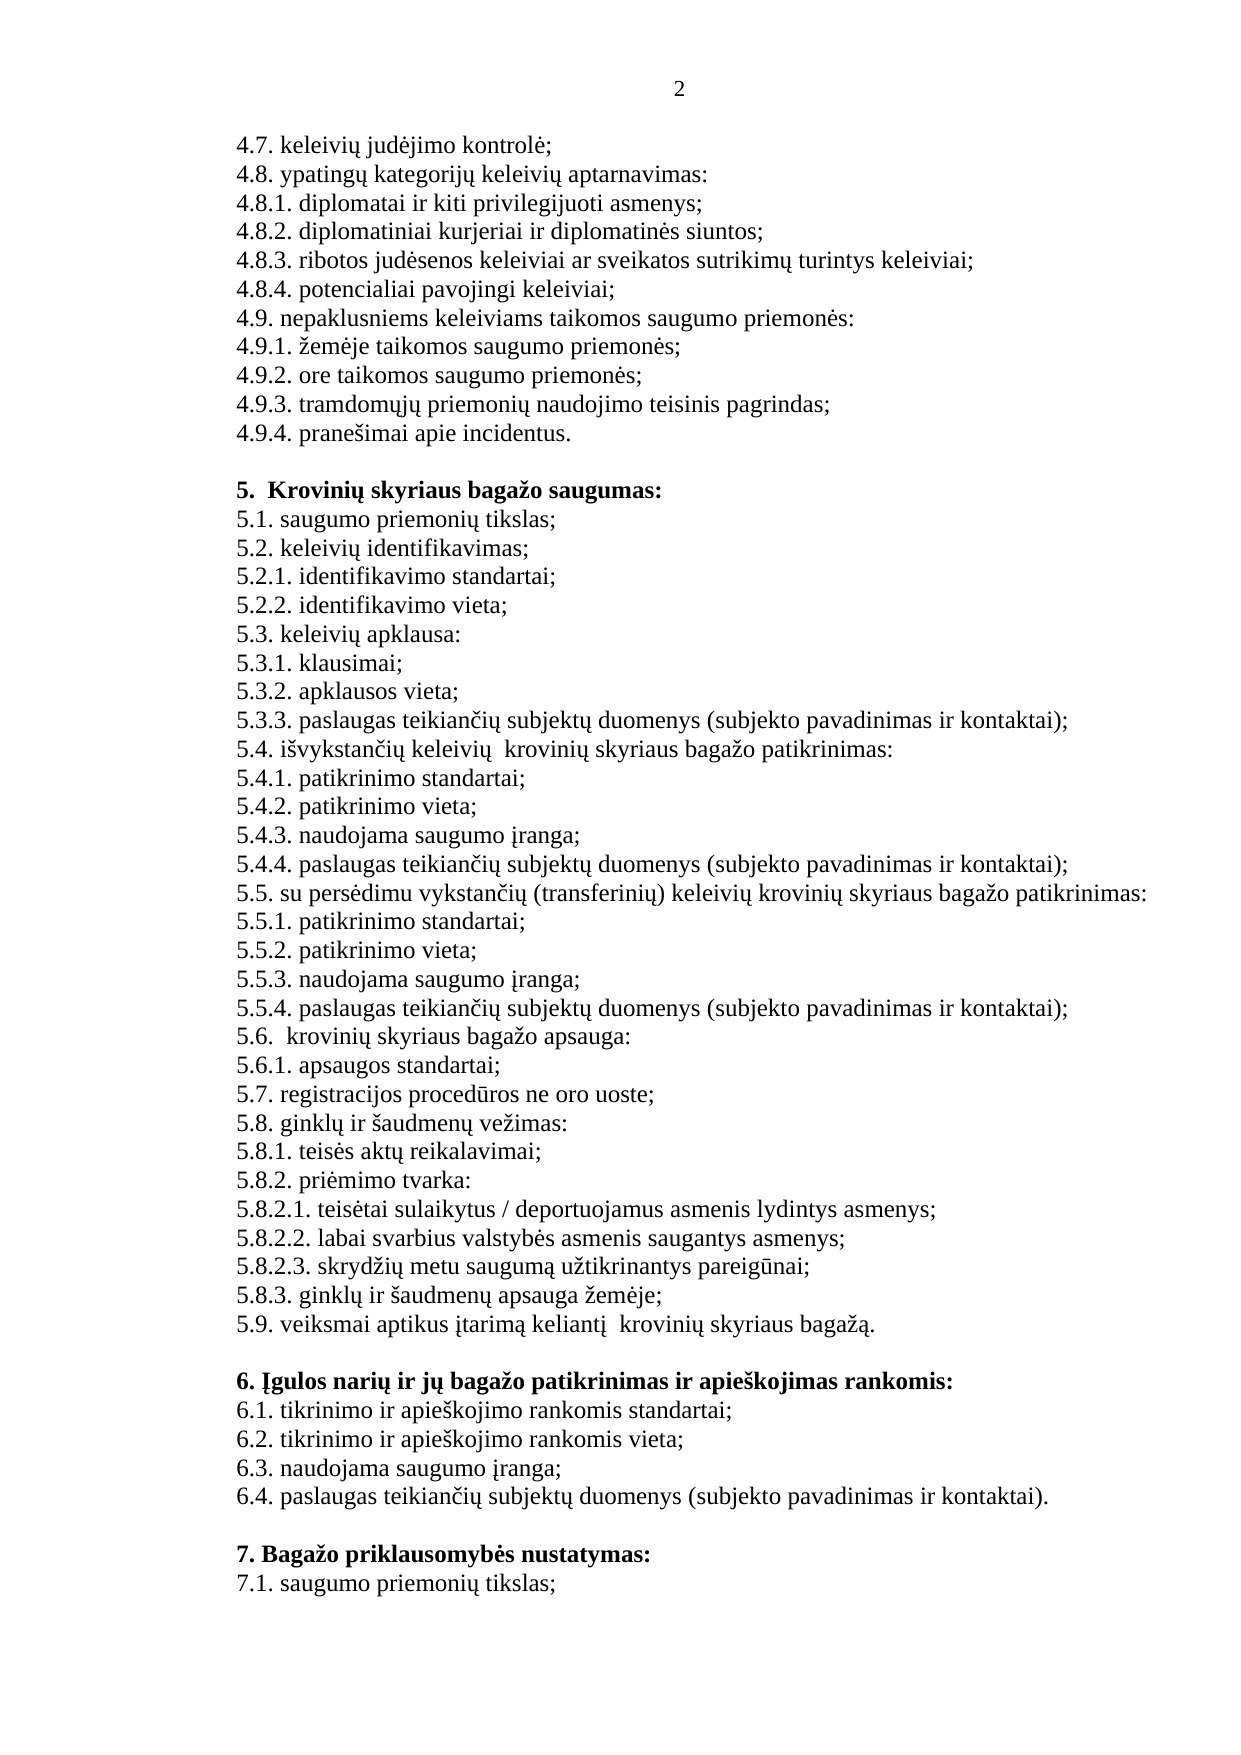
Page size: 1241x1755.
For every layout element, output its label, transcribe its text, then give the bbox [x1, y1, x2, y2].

text 4.9.4. pranešimai apie incidentus. [177, 418, 1181, 446]
text 4.7. keleivių judėjimo kontrolė; [177, 130, 1181, 159]
text 5.6. krovinių skyriaus bagažo apsauga: [177, 1021, 1181, 1050]
text 6. Įgulos narių ir jų bagažo patikrinimas ir apieškojimas rankomis: [177, 1366, 1181, 1395]
text 5. Krovinių skyriaus bagažo saugumas: [177, 475, 1181, 504]
text 5.5. su persėdimu vykstančių (transferinių) keleivių krovinių skyriaus bagažo patikrinimas: [177, 878, 1181, 906]
text 5.4. išvykstančių keleivių krovinių skyriaus bagažo patikrinimas: [177, 734, 1181, 763]
text 4.9.1. žemėje taikomos saugumo priemonės; [177, 331, 1181, 360]
text 5.3. keleivių apklausa: [177, 619, 1181, 648]
text 5.3.2. apklausos vieta; [177, 676, 1181, 705]
text 5.5.2. patikrinimo vieta; [177, 935, 1181, 964]
text 5.4.1. patikrinimo standartai; [177, 763, 1181, 791]
text 6.3. naudojama saugumo įranga; [177, 1453, 1181, 1481]
text 4.8.1. diplomatai ir kiti privilegijuoti asmenys; [177, 188, 1181, 216]
text 4.9. nepaklusniems keleiviams taikomos saugumo priemonės: [177, 303, 1181, 331]
text 5.9. veiksmai aptikus įtarimą keliantį krovinių skyriaus bagažą. [177, 1309, 1181, 1338]
text 5.8.2.2. labai svarbius valstybės asmenis saugantys asmenys; [177, 1223, 1181, 1251]
text 5.4.2. patikrinimo vieta; [177, 791, 1181, 820]
text 5.3.3. paslaugas teikiančių subjektų duomenys (subjekto pavadinimas ir kontaktai); [177, 705, 1181, 734]
text 7. Bagažo priklausomybės nustatymas: [177, 1539, 1181, 1568]
text 5.5.4. paslaugas teikiančių subjektų duomenys (subjekto pavadinimas ir kontaktai); [177, 993, 1181, 1021]
text 5.3.1. klausimai; [177, 648, 1181, 676]
text 4.8.2. diplomatiniai kurjeriai ir diplomatinės siuntos; [177, 216, 1181, 245]
text 5.2.1. identifikavimo standartai; [177, 561, 1181, 590]
text 5.5.3. naudojama saugumo įranga; [177, 964, 1181, 993]
text 4.8.3. ribotos judėsenos keleiviai ar sveikatos sutrikimų turintys keleiviai; [177, 245, 1181, 274]
text 5.8.3. ginklų ir šaudmenų apsauga žemėje; [177, 1280, 1181, 1309]
text 6.4. paslaugas teikiančių subjektų duomenys (subjekto pavadinimas ir kontaktai). [177, 1481, 1181, 1510]
text 5.4.4. paslaugas teikiančių subjektų duomenys (subjekto pavadinimas ir kontaktai); [177, 849, 1181, 878]
text 5.8.2.3. skrydžių metu saugumą užtikrinantys pareigūnai; [177, 1251, 1181, 1280]
text 5.7. registracijos procedūros ne oro uoste; [177, 1079, 1181, 1108]
text 5.2. keleivių identifikavimas; [177, 533, 1181, 561]
text 5.8.2.1. teisėtai sulaikytus / deportuojamus asmenis lydintys asmenys; [177, 1194, 1181, 1223]
text 5.8. ginklų ir šaudmenų vežimas: [177, 1108, 1181, 1136]
text 5.8.1. teisės aktų reikalavimai; [177, 1136, 1181, 1165]
text 5.1. saugumo priemonių tikslas; [177, 504, 1181, 533]
text 5.6.1. apsaugos standartai; [177, 1050, 1181, 1079]
text 5.2.2. identifikavimo vieta; [177, 590, 1181, 619]
text 5.8.2. priėmimo tvarka: [177, 1165, 1181, 1194]
text 4.9.3. tramdomųjų priemonių naudojimo teisinis pagrindas; [177, 389, 1181, 418]
text 6.1. tikrinimo ir apieškojimo rankomis standartai; [177, 1395, 1181, 1424]
text 4.9.2. ore taikomos saugumo priemonės; [177, 360, 1181, 389]
text 5.4.3. naudojama saugumo įranga; [177, 820, 1181, 849]
text 7.1. saugumo priemonių tikslas; [177, 1568, 1181, 1596]
text 5.5.1. patikrinimo standartai; [177, 906, 1181, 935]
text 4.8. ypatingų kategorijų keleivių aptarnavimas: [177, 159, 1181, 188]
text 6.2. tikrinimo ir apieškojimo rankomis vieta; [177, 1424, 1181, 1453]
text 4.8.4. potencialiai pavojingi keleiviai; [177, 274, 1181, 303]
